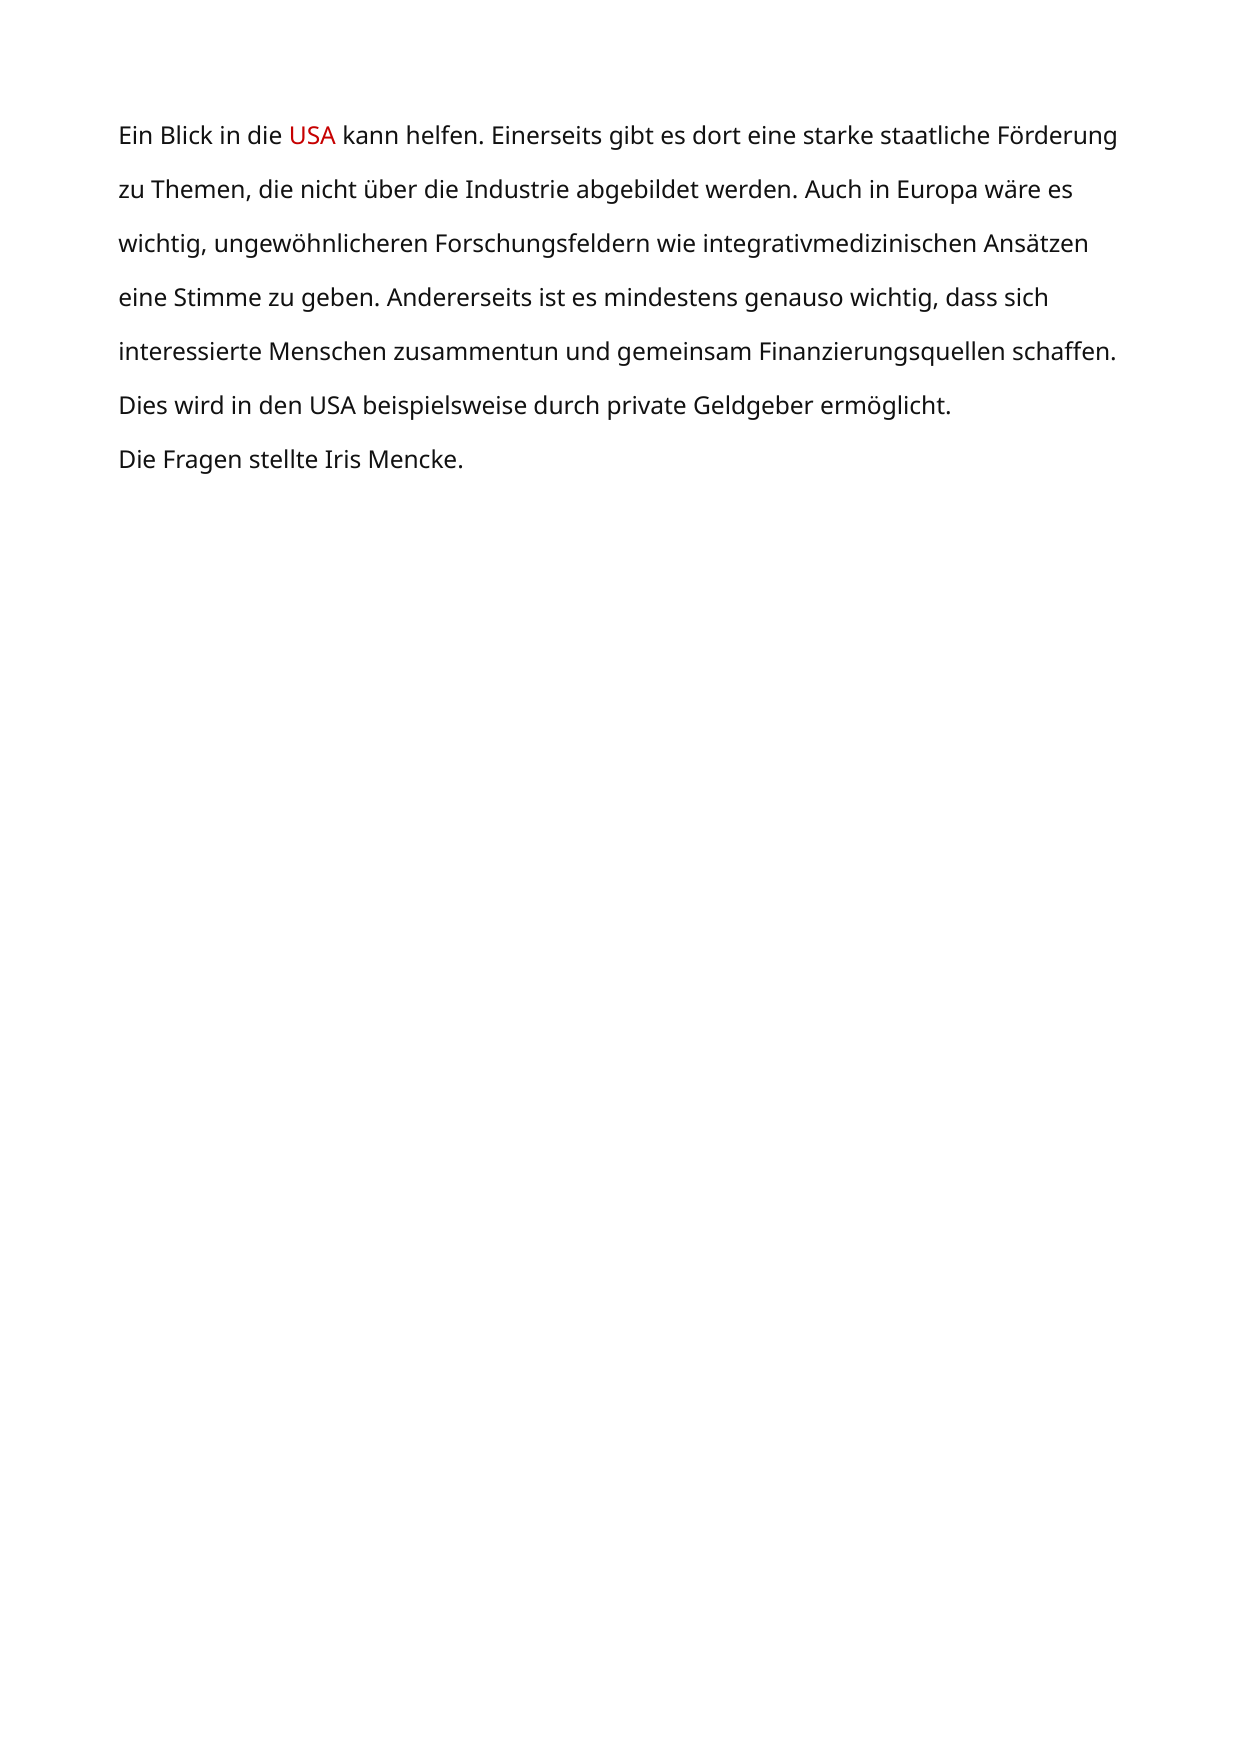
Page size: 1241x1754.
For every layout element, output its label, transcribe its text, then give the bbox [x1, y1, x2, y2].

text Ein Blick in die USA kann helfen. Einerseits gibt es dort eine starke staatliche Förderung zu Themen, die nicht über die Industrie abgebildet werden. Auch in Europa wäre es wichtig, ungewöhnlicheren Forschungsfeldern wie integrativmedizinischen Ansätzen eine Stimme zu geben. Andererseits ist es mindestens genauso wichtig, dass sich interessierte Menschen zusammentun und gemeinsam Finanzierungsquellen schaffen. Dies wird in den USA beispielsweise durch private Geldgeber ermöglicht. [118, 118, 1122, 421]
text Die Fragen stellte Iris Mencke. [118, 442, 1122, 475]
